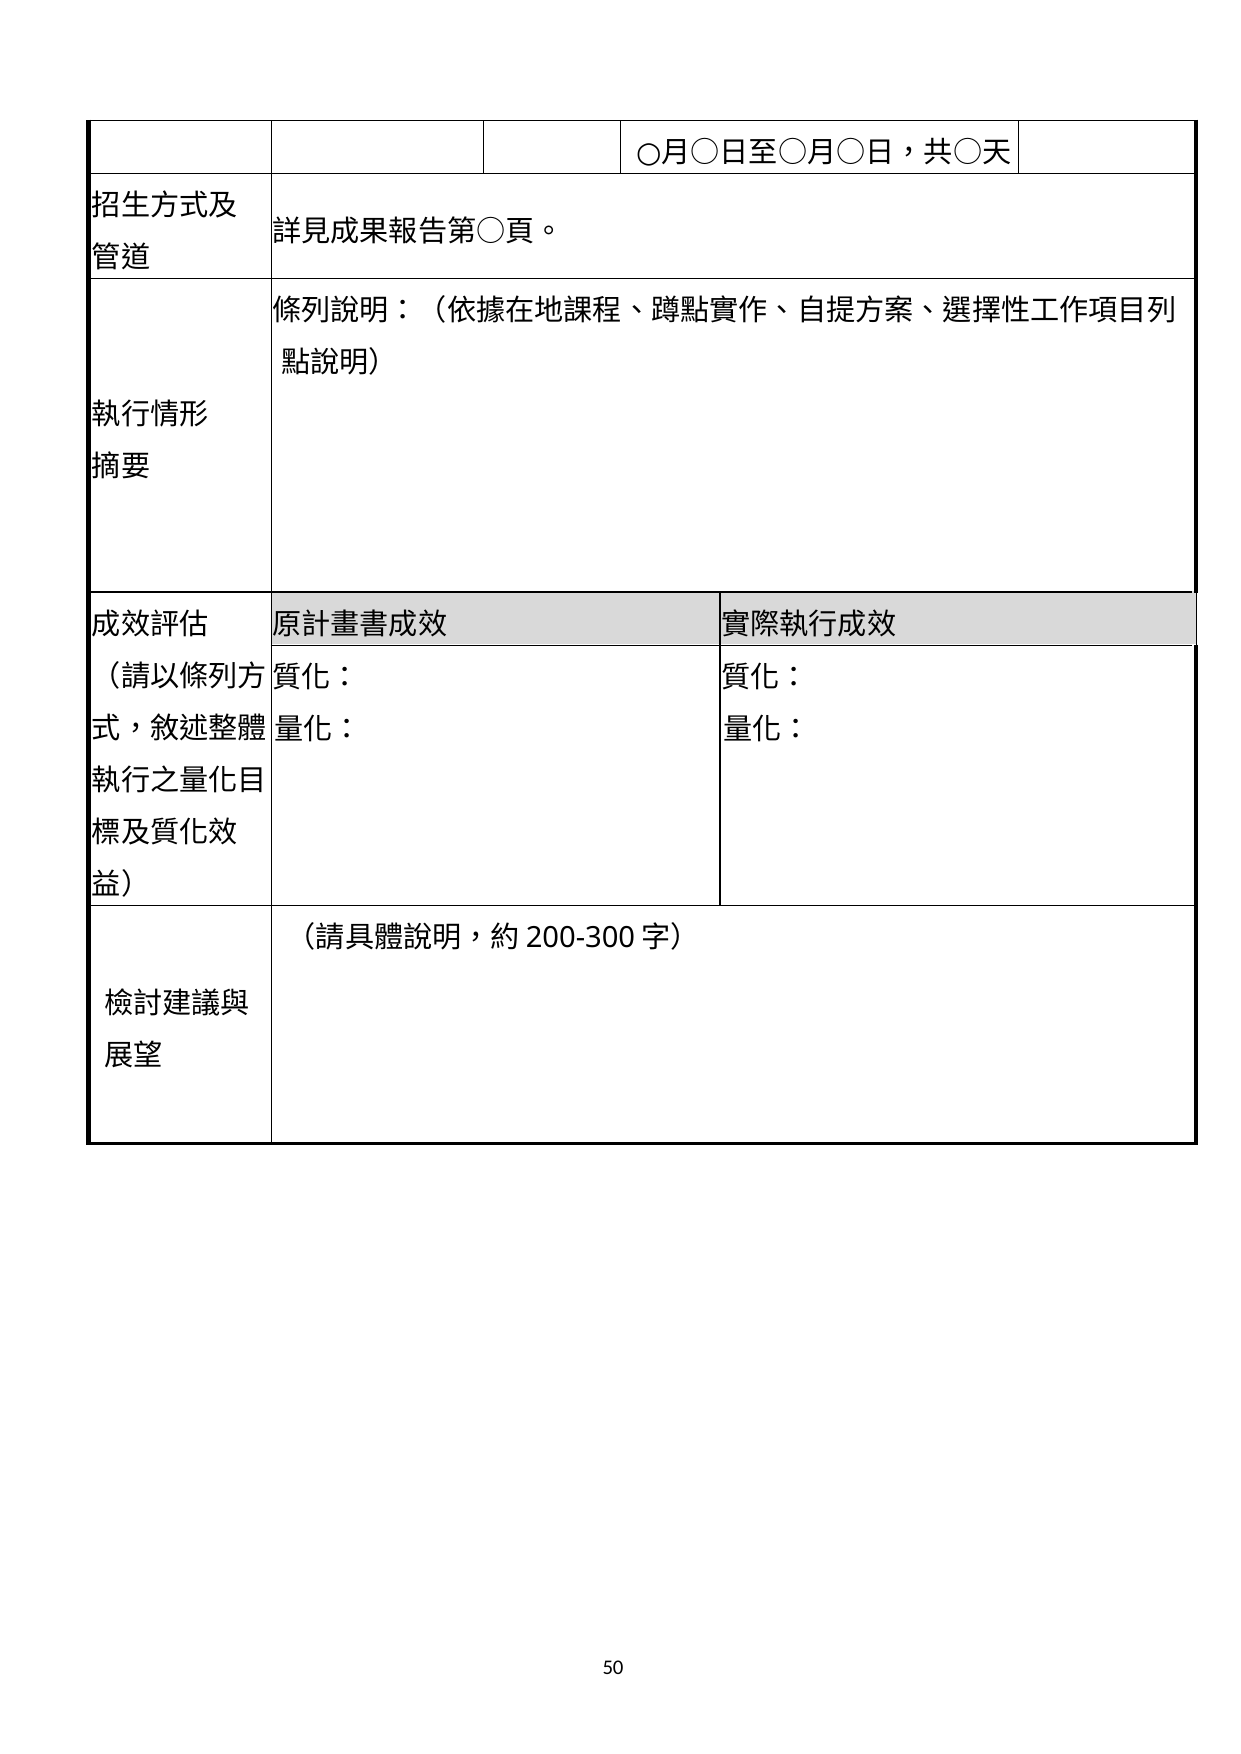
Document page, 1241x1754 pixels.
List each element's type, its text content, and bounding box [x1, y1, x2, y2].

table_cell ○月○日至○月○日，共○天 [621, 121, 1018, 173]
table_cell [272, 121, 483, 173]
table_cell 執行情形 摘要 [91, 279, 271, 591]
table_cell [484, 121, 620, 173]
table_cell 成效評估 （請以條列方式，敘述整體執行之量化目標及質化效益） [91, 593, 271, 905]
table_cell 詳見成果報告第○頁。 [272, 174, 1194, 278]
table_cell （請具體說明，約200-300字） [272, 906, 1194, 1142]
table_cell 質化： 量化： [721, 645, 1194, 905]
table_cell 檢討建議與 展望 [91, 906, 271, 1142]
table_cell 質化： 量化： [272, 646, 719, 905]
table_cell 原計畫書成效 [272, 593, 719, 644]
table_cell 條列說明：（依據在地課程、蹲點實作、自提方案、選擇性工作項目列點說明） [272, 279, 1194, 591]
table_cell 招生方式及 管道 [91, 174, 271, 278]
table_cell 實際執行成效 [721, 591, 1196, 644]
table_cell [1019, 121, 1194, 173]
